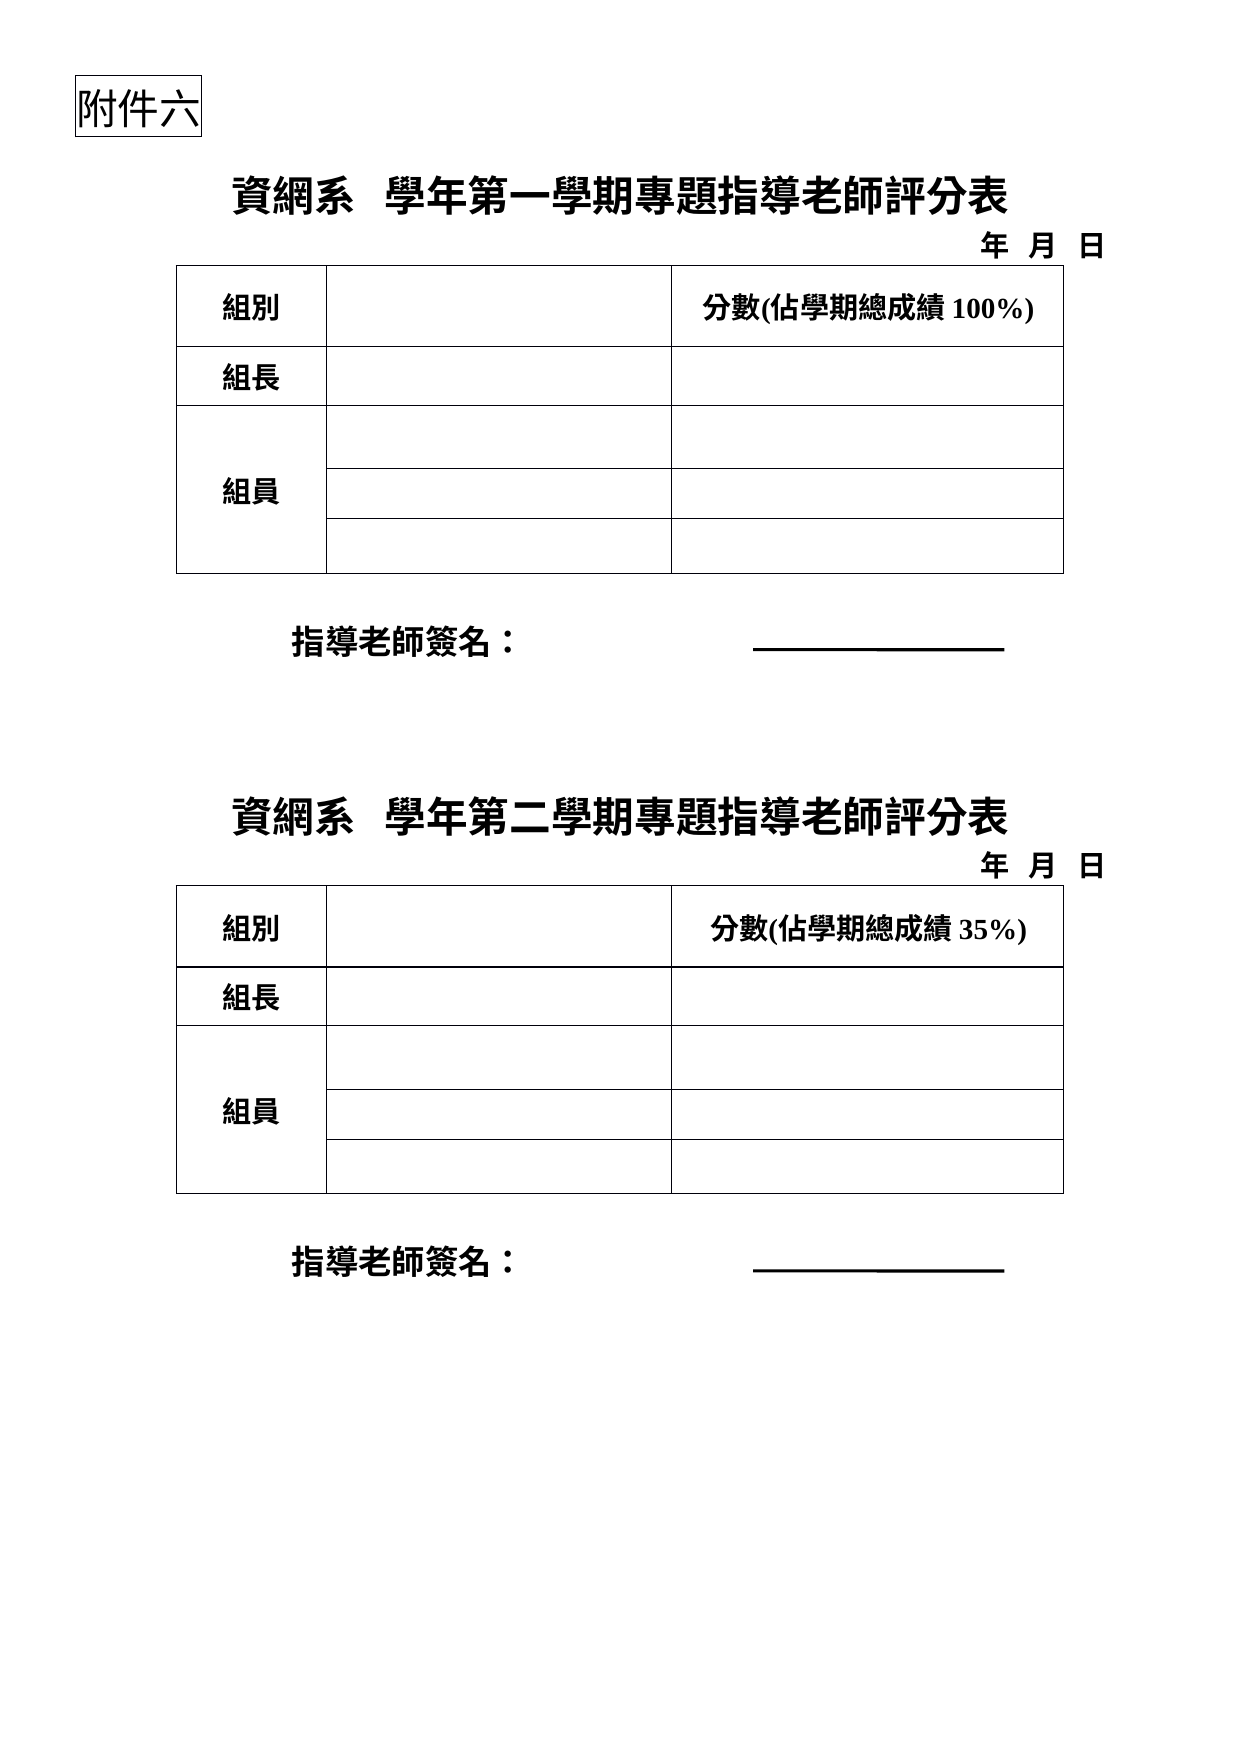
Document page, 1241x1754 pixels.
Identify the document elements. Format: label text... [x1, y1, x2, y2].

table_header [327, 266, 671, 346]
text 指導老師簽名： [75, 616, 1082, 664]
table_header 分數(佔學期總成績100%) [672, 266, 1063, 346]
table_cell [327, 1090, 671, 1138]
table_cell [672, 406, 1063, 468]
table_cell [672, 1140, 1063, 1193]
text 年 月 日 [94, 223, 1107, 265]
table_cell [327, 469, 671, 518]
table_cell [672, 347, 1063, 405]
text 附件六 [76, 76, 201, 136]
table_cell [672, 1090, 1063, 1138]
table_cell [327, 1140, 671, 1193]
text 年 月 日 [94, 843, 1107, 885]
table_cell [327, 347, 671, 405]
table_cell [672, 968, 1063, 1025]
table_header 組別 [177, 266, 326, 346]
table_cell [672, 469, 1063, 518]
table_cell [672, 1026, 1063, 1088]
table_header 分數(佔學期總成績35%) [672, 886, 1063, 966]
table_cell [327, 519, 671, 573]
table_cell [327, 406, 671, 468]
table_cell 組長 [177, 347, 326, 405]
text 指導老師簽名： [75, 1236, 1082, 1284]
table_header [327, 886, 671, 966]
table_header 組別 [177, 886, 326, 966]
table_cell [327, 1026, 671, 1088]
table_cell [672, 519, 1063, 573]
table_cell 組員 [177, 1026, 326, 1193]
text 資網系 學年第一學期專題指導老師評分表 [75, 168, 1165, 223]
table_cell [327, 968, 671, 1025]
text 資網系 學年第二學期專題指導老師評分表 [75, 789, 1165, 843]
table_cell 組長 [177, 968, 326, 1025]
table_cell 組員 [177, 406, 326, 573]
text [202, 75, 1165, 137]
